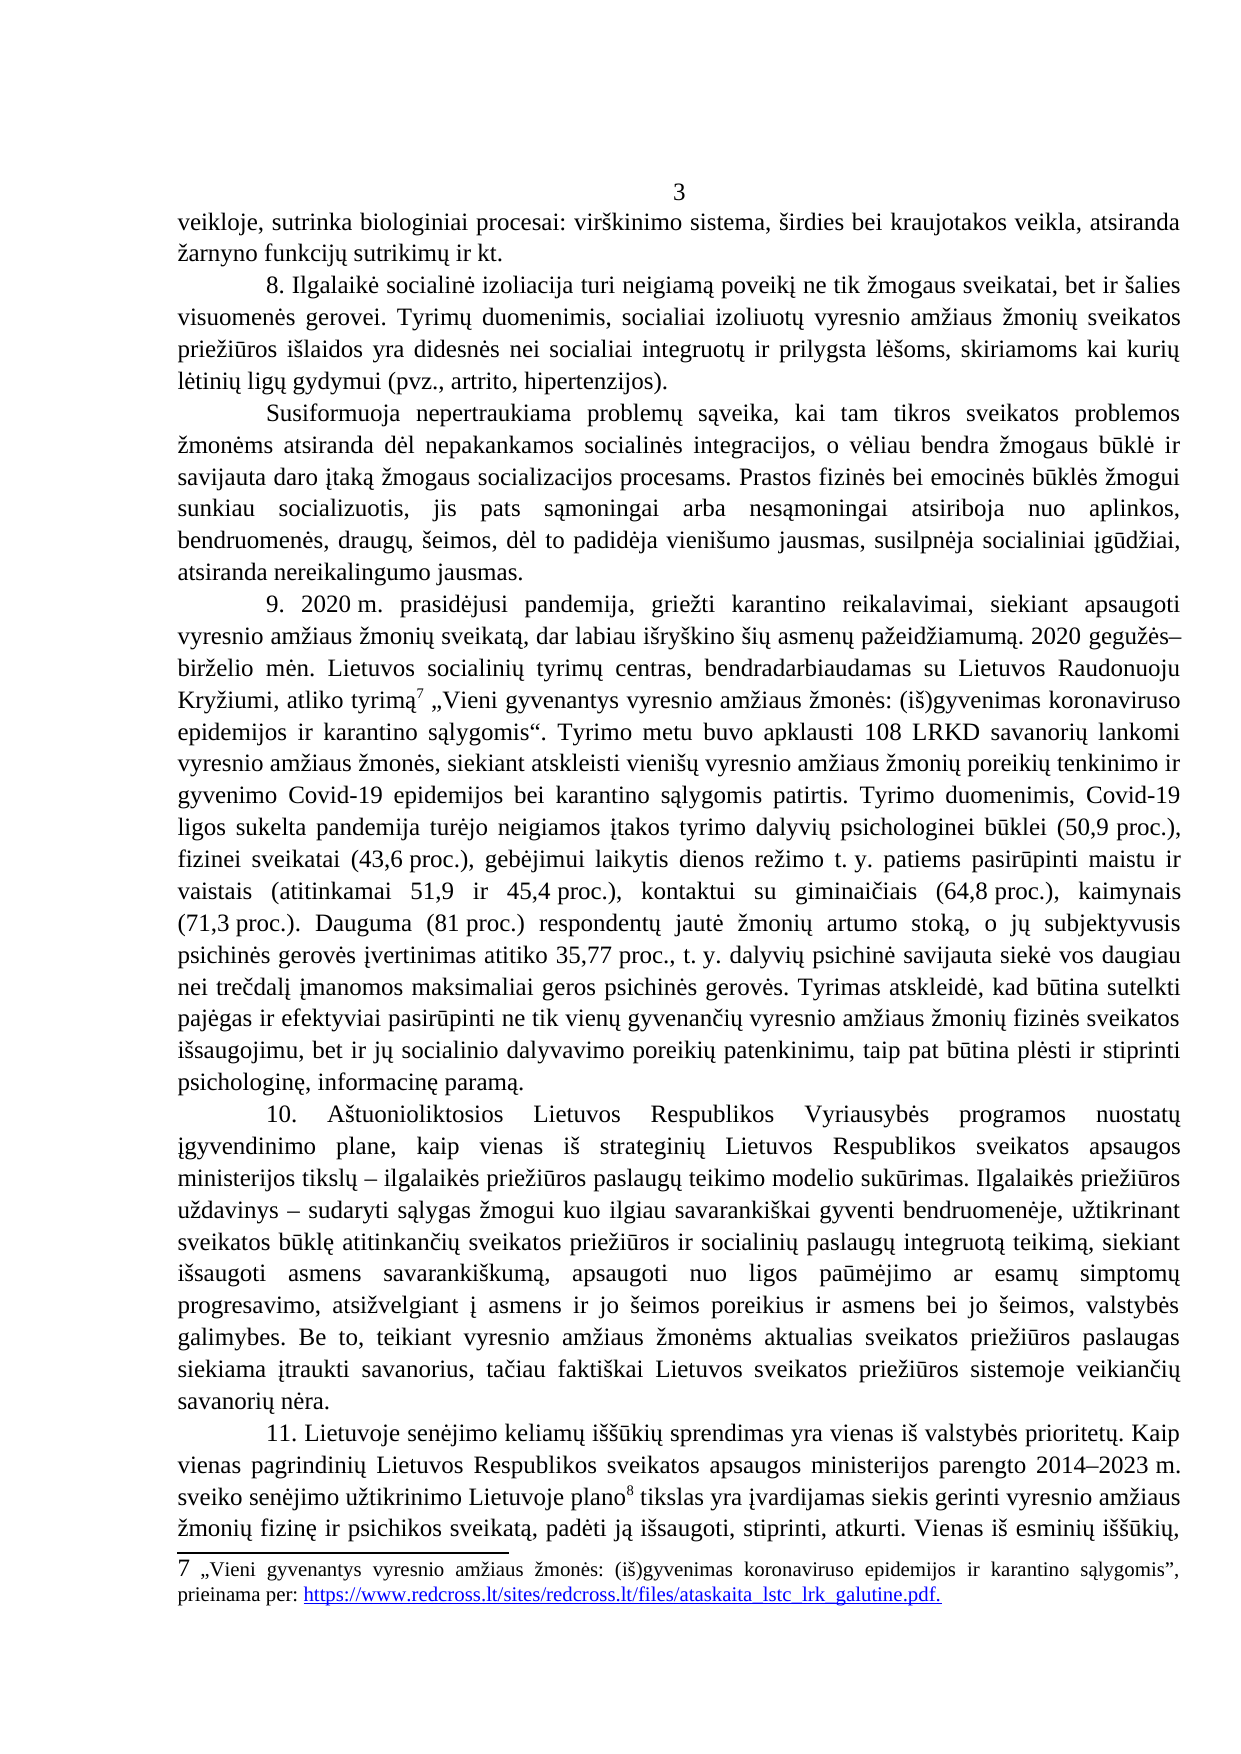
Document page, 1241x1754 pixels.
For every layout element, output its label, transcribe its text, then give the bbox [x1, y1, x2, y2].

text 10. Aštuonioliktosios Lietuvos Respublikos Vyriausybės programos nuostatų įgyvendinimo plane, kaip vienas iš strateginių Lietuvos Respublikos sveikatos apsaugos ministerijos tikslų – ilgalaikės priežiūros paslaugų teikimo modelio sukūrimas. Ilgalaikės priežiūros uždavinys – sudaryti sąlygas žmogui kuo ilgiau savarankiškai gyventi bendruomenėje, užtikrinant sveikatos būklę atitinkančių sveikatos priežiūros ir socialinių paslaugų integruotą teikimą, siekiant išsaugoti asmens savarankiškumą, apsaugoti nuo ligos paūmėjimo ar esamų simptomų progresavimo, atsižvelgiant į asmens ir jo šeimos poreikius ir asmens bei jo šeimos, valstybės galimybes. Be to, teikiant vyresnio amžiaus žmonėms aktualias sveikatos priežiūros paslaugas siekiama įtraukti savanorius, tačiau faktiškai Lietuvos sveikatos priežiūros sistemoje veikiančių savanorių nėra. [177, 1099, 1181, 1415]
text Susiformuoja nepertraukiama problemų sąveika, kai tam tikros sveikatos problemos žmonėms atsiranda dėl nepakankamos socialinės integracijos, o vėliau bendra žmogaus būklė ir savijauta daro įtaką žmogaus socializacijos procesams. Prastos fizinės bei emocinės būklės žmogui sunkiau socializuotis, jis pats sąmoningai arba nesąmoningai atsiriboja nuo aplinkos, bendruomenės, draugų, šeimos, dėl to padidėja vienišumo jausmas, susilpnėja socialiniai įgūdžiai, atsiranda nereikalingumo jausmas. [177, 398, 1181, 586]
text „Vieni gyvenantys vyresnio amžiaus žmonės: (iš)gyvenimas koronaviruso epidemijos ir karantino sąlygomis”, prieinama per: https://www.redcross.lt/sites/redcross.lt/files/ataskaita_lstc_lrk_galutine.pdf. [177, 1553, 1181, 1606]
text 11. Lietuvoje senėjimo keliamų iššūkių sprendimas yra vienas iš valstybės prioritetų. Kaip vienas pagrindinių Lietuvos Respublikos sveikatos apsaugos ministerijos parengto 2014–2023 m. sveiko senėjimo užtikrinimo Lietuvoje plano tikslas yra įvardijamas siekis gerinti vyresnio amžiaus žmonių fizinę ir psichikos sveikatą, padėti ją išsaugoti, stiprinti, atkurti. Vienas iš esminių iššūkių, [177, 1418, 1181, 1542]
text 9. 2020 m. prasidėjusi pandemija, griežti karantino reikalavimai, siekiant apsaugoti vyresnio amžiaus žmonių sveikatą, dar labiau išryškino šių asmenų pažeidžiamumą. 2020 gegužės–birželio mėn. Lietuvos socialinių tyrimų centras, bendradarbiaudamas su Lietuvos Raudonuoju Kryžiumi, atliko tyrimą „Vieni gyvenantys vyresnio amžiaus žmonės: (iš)gyvenimas koronaviruso epidemijos ir karantino sąlygomis“. Tyrimo metu buvo apklausti 108 LRKD savanorių lankomi vyresnio amžiaus žmonės, siekiant atskleisti vienišų vyresnio amžiaus žmonių poreikių tenkinimo ir gyvenimo Covid-19 epidemijos bei karantino sąlygomis patirtis. Tyrimo duomenimis, Covid-19 ligos sukelta pandemija turėjo neigiamos įtakos tyrimo dalyvių psichologinei būklei (50,9 proc.), fizinei sveikatai (43,6 proc.), gebėjimui laikytis dienos režimo t. y. patiems pasirūpinti maistu ir vaistais (atitinkamai 51,9 ir 45,4 proc.), kontaktui su giminaičiais (64,8 proc.), kaimynais (71,3 proc.). Dauguma (81 proc.) respondentų jautė žmonių artumo stoką, o jų subjektyvusis psichinės gerovės įvertinimas atitiko 35,77 proc., t. y. dalyvių psichinė savijauta siekė vos daugiau nei trečdalį įmanomos maksimaliai geros psichinės gerovės. Tyrimas atskleidė, kad būtina sutelkti pajėgas ir efektyviai pasirūpinti ne tik vienų gyvenančių vyresnio amžiaus žmonių fizinės sveikatos išsaugojimu, bet ir jų socialinio dalyvavimo poreikių patenkinimu, taip pat būtina plėsti ir stiprinti psichologinę, informacinę paramą. [177, 589, 1181, 1096]
text 8. Ilgalaikė socialinė izoliacija turi neigiamą poveikį ne tik žmogaus sveikatai, bet ir šalies visuomenės gerovei. Tyrimų duomenimis, socialiai izoliuotų vyresnio amžiaus žmonių sveikatos priežiūros išlaidos yra didesnės nei socialiai integruotų ir prilygsta lėšoms, skiriamoms kai kurių lėtinių ligų gydymui (pvz., artrito, hipertenzijos). [177, 270, 1181, 395]
text veikloje, sutrinka biologiniai procesai: virškinimo sistema, širdies bei kraujotakos veikla, atsiranda žarnyno funkcijų sutrikimų ir kt. [177, 207, 1181, 267]
